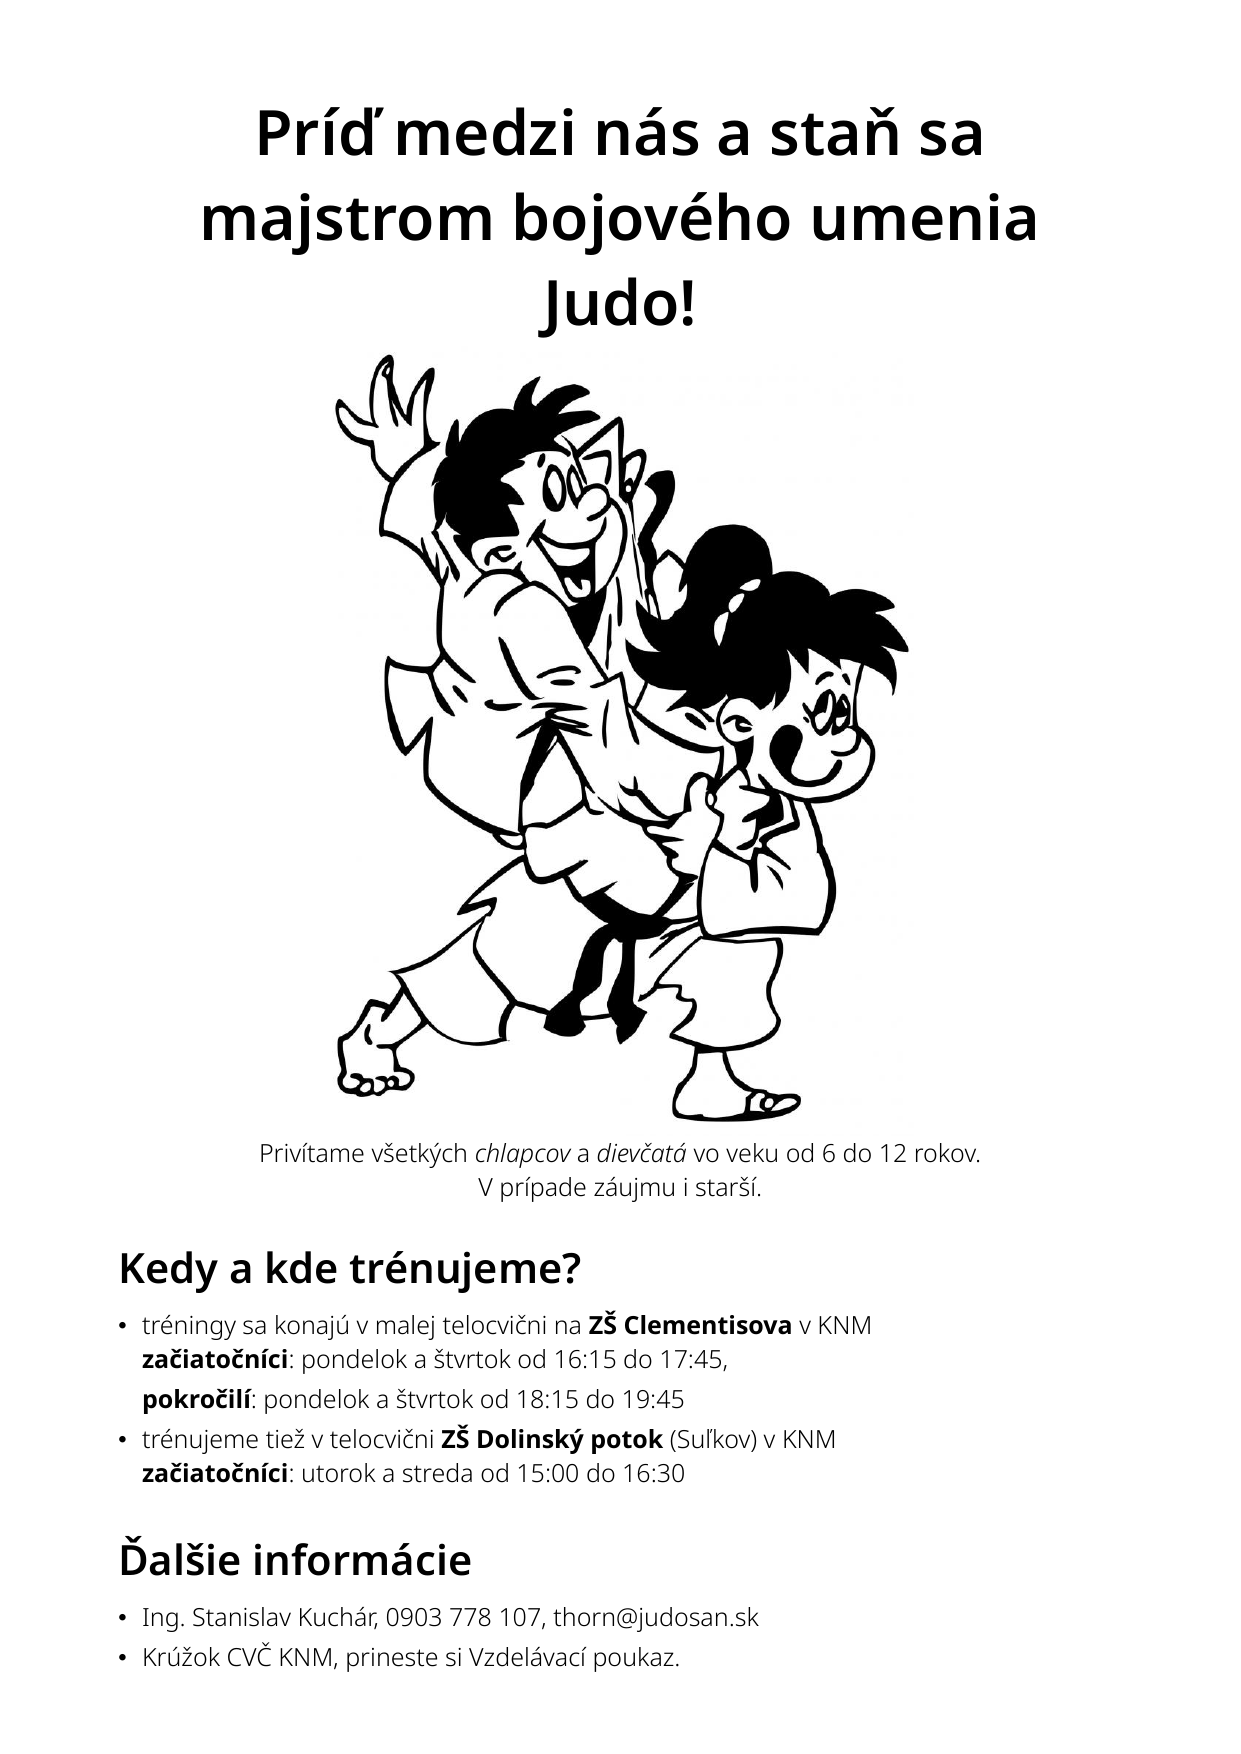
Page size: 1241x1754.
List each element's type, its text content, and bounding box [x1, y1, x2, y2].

subtitle Ďalšie informácie [118, 1531, 1122, 1588]
subtitle Príď medzi nás a staň sa majstrom bojového umenia Judo! [118, 88, 1122, 344]
picture [326, 346, 914, 1136]
list Krúžok CVČ KNM, prineste si Vzdelávací poukaz. [118, 1640, 1122, 1674]
text V prípade záujmu i starší. [118, 1170, 1122, 1204]
list Ing. Stanislav Kuchár, 0903 778 107, thorn@judosan.sk [118, 1600, 1122, 1634]
list pokročilí: pondelok a štvrtok od 18:15 do 19:45 [118, 1382, 1122, 1416]
text Privítame všetkých chlapcov a dievčatá vo veku od 6 do 12 rokov. [118, 344, 1122, 1170]
subtitle Kedy a kde trénujeme? [118, 1239, 1122, 1296]
list trénujeme tiež v telocvični ZŠ Dolinský potok (Suľkov) v KNM začiatočníci: utorok a streda od 15:00 do 16:30 [118, 1422, 1122, 1490]
list tréningy sa konajú v malej telocvični na ZŠ Clementisova v KNM začiatočníci: pondelok a štvrtok od 16:15 do 17:45, [118, 1308, 1122, 1376]
